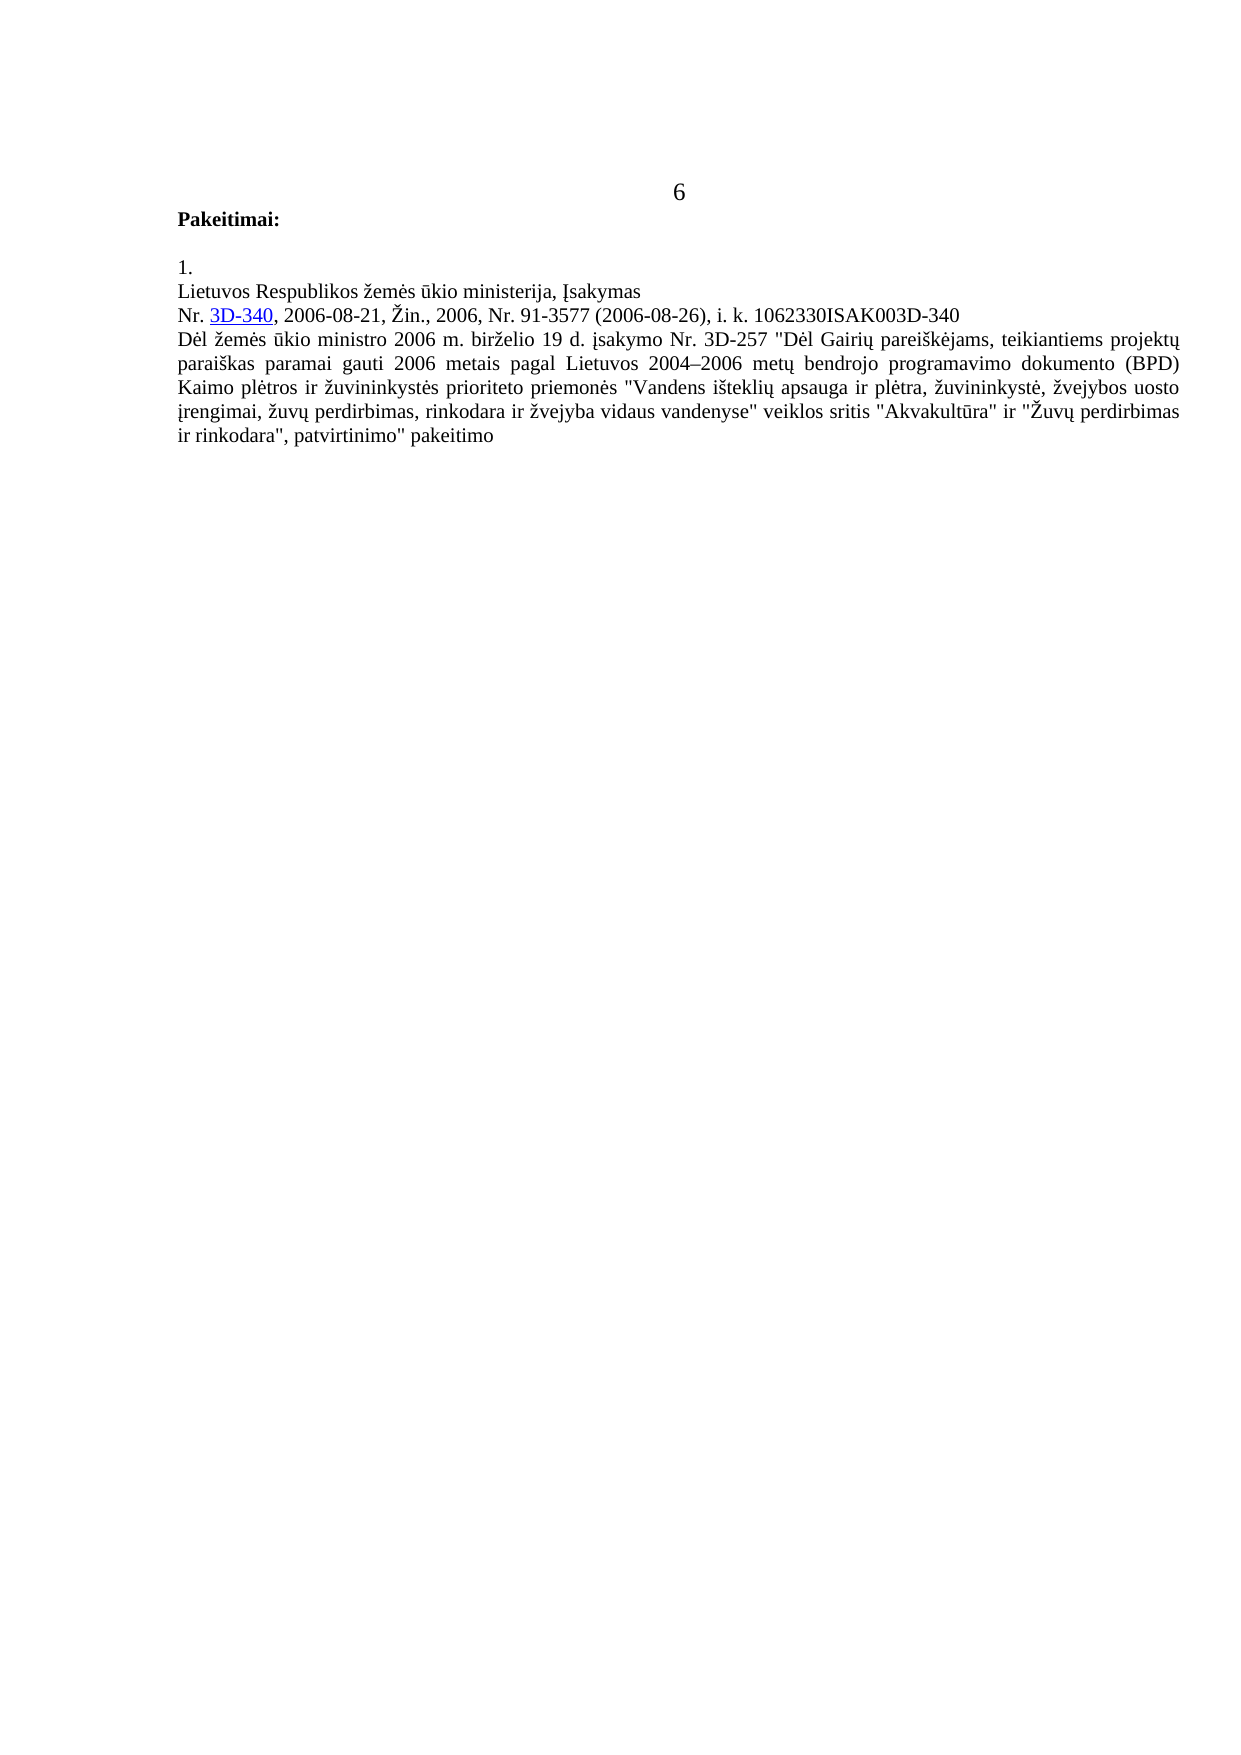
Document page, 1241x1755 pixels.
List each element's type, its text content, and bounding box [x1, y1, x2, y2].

text Dėl žemės ūkio ministro 2006 m. birželio 19 d. įsakymo Nr. 3D-257 "Dėl Gairių pareiškėjams, teikiantiems projektų paraiškas paramai gauti 2006 metais pagal Lietuvos 2004–2006 metų bendrojo programavimo dokumento (BPD) Kaimo plėtros ir žuvininkystės prioriteto priemonės "Vandens išteklių apsauga ir plėtra, žuvininkystė, žvejybos uosto įrengimai, žuvų perdirbimas, rinkodara ir žvejyba vidaus vandenyse" veiklos sritis "Akvakultūra" ir "Žuvų perdirbimas ir rinkodara", patvirtinimo" pakeitimo [177, 327, 1181, 447]
text 1. [177, 255, 1181, 279]
text Pakeitimai: [177, 207, 1181, 231]
text Nr. 3D-340, 2006-08-21, Žin., 2006, Nr. 91-3577 (2006-08-26), i. k. 1062330ISAK003D-340 [177, 303, 1181, 327]
text Lietuvos Respublikos žemės ūkio ministerija, Įsakymas [177, 279, 1181, 303]
